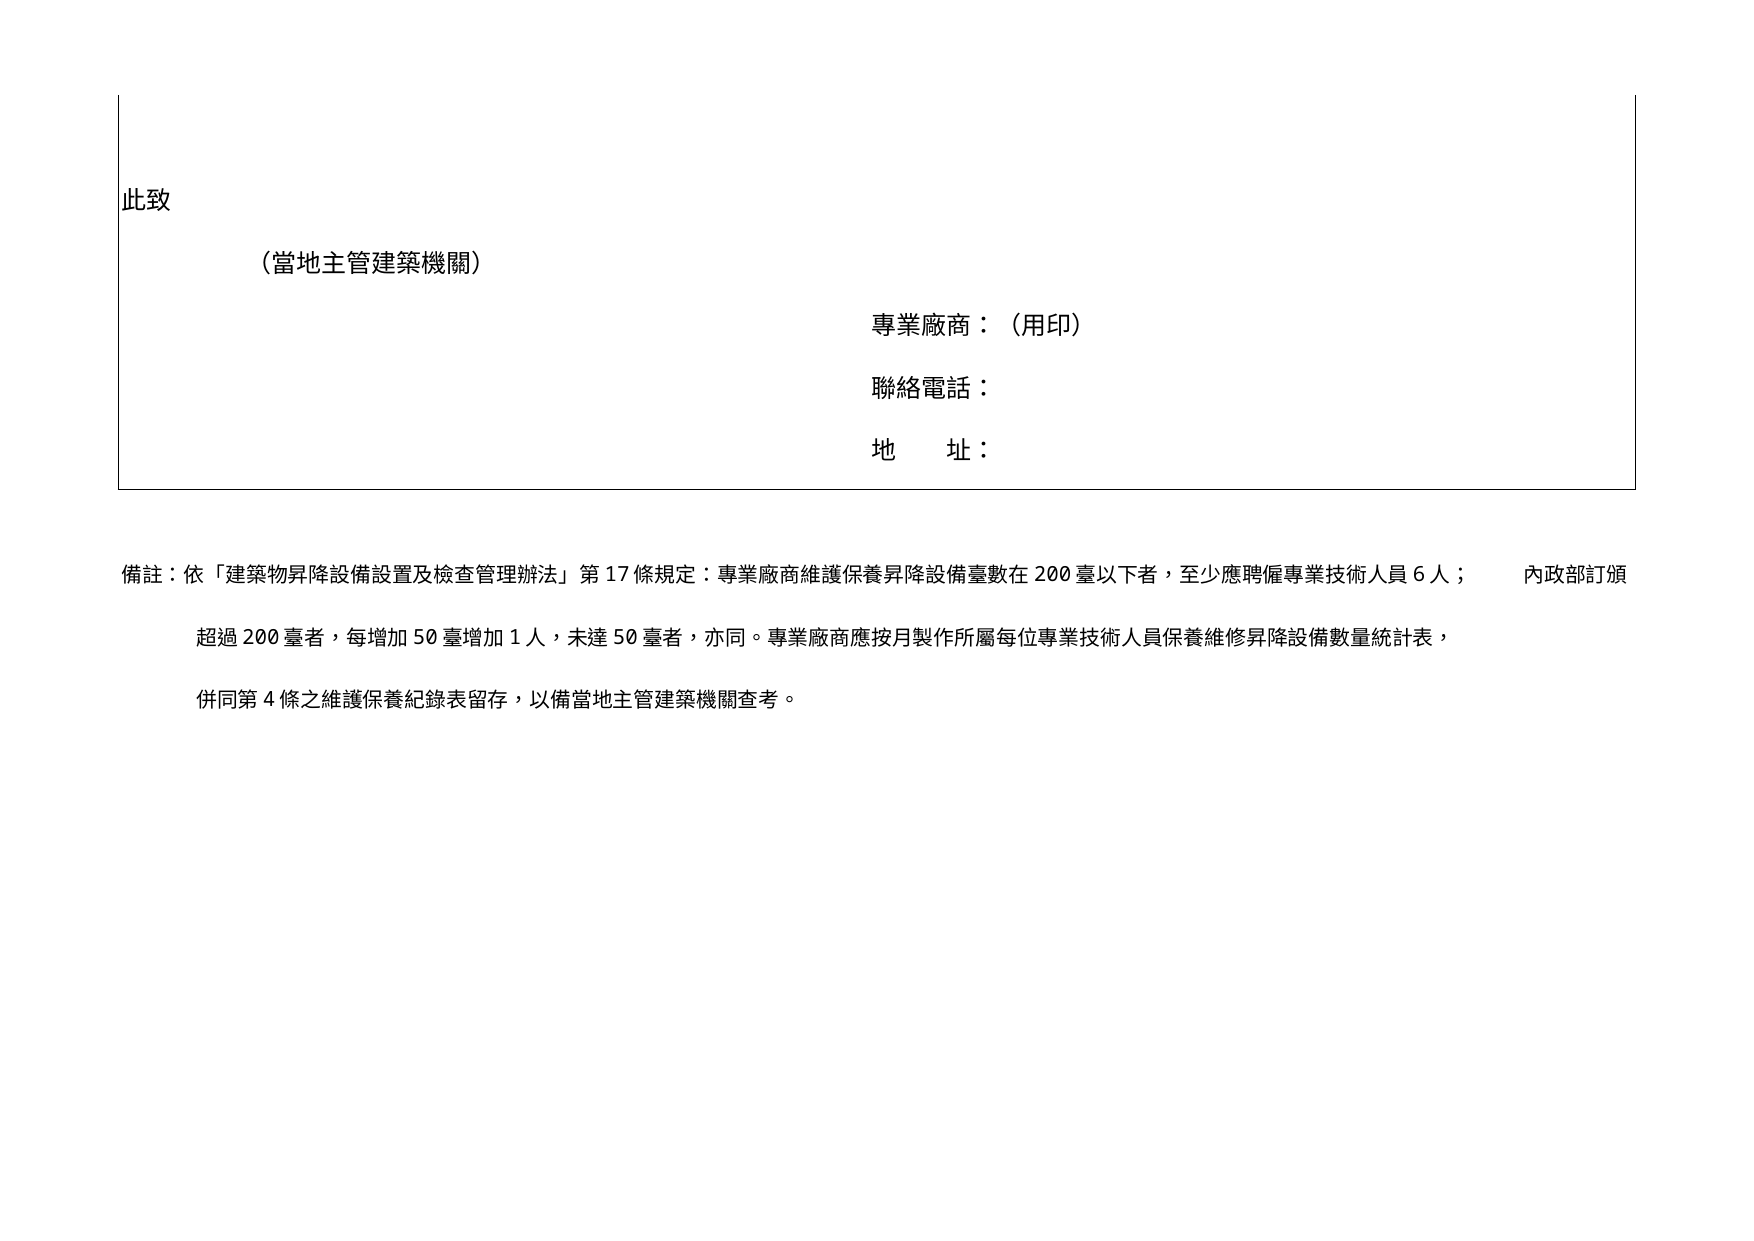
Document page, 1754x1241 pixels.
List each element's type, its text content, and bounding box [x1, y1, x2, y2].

table_cell 此致 （當地主管建築機關） 專業廠商：（用印） 聯絡電話： 地 址： [119, 95, 1635, 488]
table_cell 備註：依「建築物昇降設備設置及檢查管理辦法」第17條規定：專業廠商維護保養昇降設備臺數在200臺以下者，至少應聘僱專業技術人員6人； 內政部訂頒 超過200臺者，每增加50臺增加1人，未達50臺者，亦同。專業廠商應按月製作所屬每位專業技術人員保養維修昇降設備數量統計表， 併同第4條之維護保養紀錄表留存，以備當地主管建築機關查考。 [118, 490, 1636, 720]
